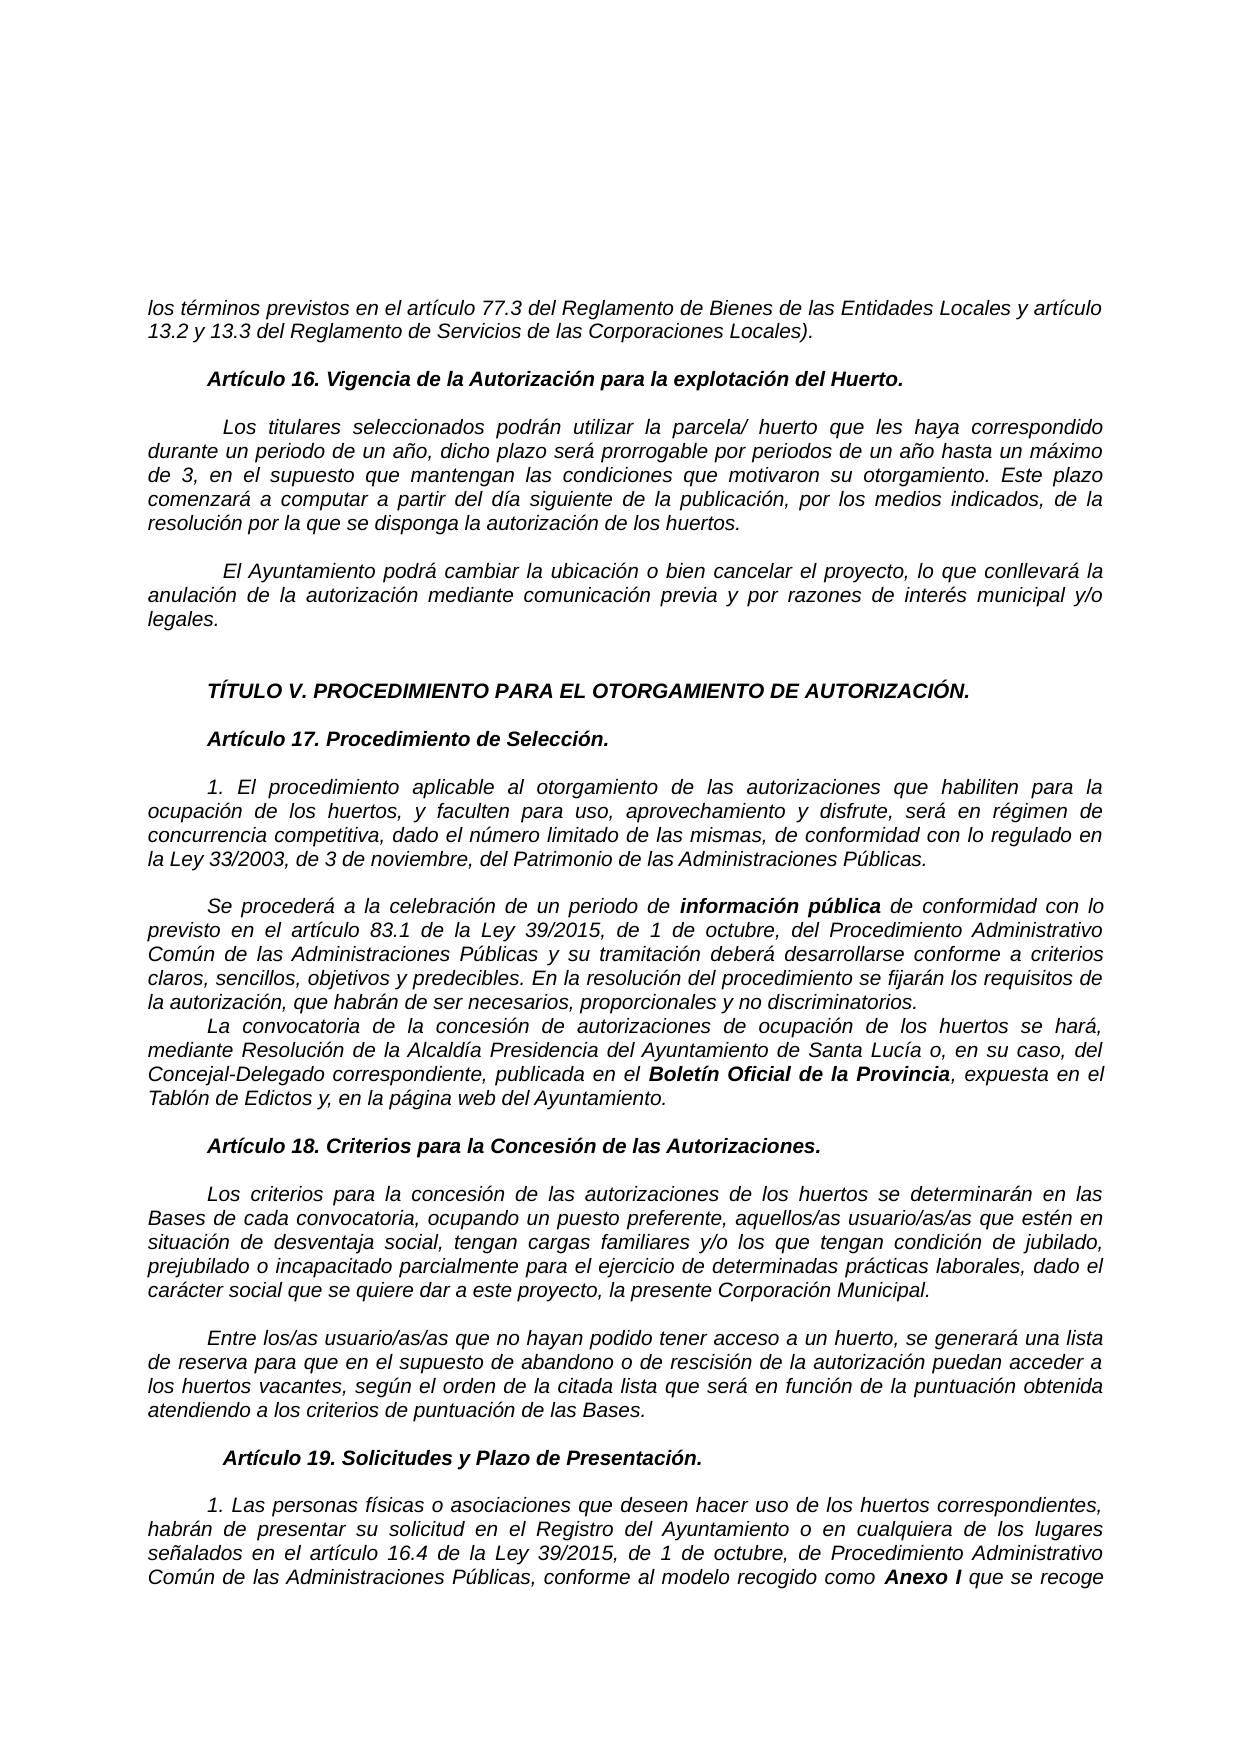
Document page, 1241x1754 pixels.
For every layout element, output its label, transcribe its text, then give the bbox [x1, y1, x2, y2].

text Se procederá a la celebración de un periodo de información pública de conformidad con lo previsto en el artículo 83.1 de la Ley 39/2015, de 1 de octubre, del Procedimiento Administrativo Común de las Administraciones Públicas y su tramitación deberá desarrollarse conforme a criterios claros, sencillos, objetivos y predecibles. En la resolución del procedimiento se fijarán los requisitos de la autorización, que habrán de ser necesarios, proporcionales y no discriminatorios. [148, 894, 1104, 1014]
text TÍTULO V. PROCEDIMIENTO PARA EL OTORGAMIENTO DE AUTORIZACIÓN. [148, 679, 1104, 703]
text Los criterios para la concesión de las autorizaciones de los huertos se determinarán en las Bases de cada convocatoria, ocupando un puesto preferente, aquellos/as usuario/as/as que estén en situación de desventaja social, tengan cargas familiares y/o los que tengan condición de jubilado, prejubilado o incapacitado parcialmente para el ejercicio de determinadas prácticas laborales, dado el carácter social que se quiere dar a este proyecto, la presente Corporación Municipal. [148, 1182, 1104, 1302]
text Artículo 19. Solicitudes y Plazo de Presentación. [148, 1445, 1104, 1469]
text Los titulares seleccionados podrán utilizar la parcela/ huerto que les haya correspondido durante un periodo de un año, dicho plazo será prorrogable por periodos de un año hasta un máximo de 3, en el supuesto que mantengan las condiciones que motivaron su otorgamiento. Este plazo comenzará a computar a partir del día siguiente de la publicación, por los medios indicados, de la resolución por la que se disponga la autorización de los huertos. [148, 415, 1104, 535]
text La convocatoria de la concesión de autorizaciones de ocupación de los huertos se hará, mediante Resolución de la Alcaldía Presidencia del Ayuntamiento de Santa Lucía o, en su caso, del Concejal-Delegado correspondiente, publicada en el Boletín Oficial de la Provincia, expuesta en el Tablón de Edictos y, en la página web del Ayuntamiento. [148, 1014, 1104, 1110]
text 1. El procedimiento aplicable al otorgamiento de las autorizaciones que habiliten para la ocupación de los huertos, y faculten para uso, aprovechamiento y disfrute, será en régimen de concurrencia competitiva, dado el número limitado de las mismas, de conformidad con lo regulado en la Ley 33/2003, de 3 de noviembre, del Patrimonio de las Administraciones Públicas. [148, 774, 1104, 870]
text los términos previstos en el artículo 77.3 del Reglamento de Bienes de las Entidades Locales y artículo 13.2 y 13.3 del Reglamento de Servicios de las Corporaciones Locales). [148, 295, 1104, 343]
text Entre los/as usuario/as/as que no hayan podido tener acceso a un huerto, se generará una lista de reserva para que en el supuesto de abandono o de rescisión de la autorización puedan acceder a los huertos vacantes, según el orden de la citada lista que será en función de la puntuación obtenida atendiendo a los criterios de puntuación de las Bases. [148, 1326, 1104, 1421]
text Artículo 16. Vigencia de la Autorización para la explotación del Huerto. [148, 367, 1104, 391]
text Artículo 17. Procedimiento de Selección. [148, 727, 1104, 751]
text El Ayuntamiento podrá cambiar la ubicación o bien cancelar el proyecto, lo que conllevará la anulación de la autorización mediante comunicación previa y por razones de interés municipal y/o legales. [148, 559, 1104, 631]
text 1. Las personas físicas o asociaciones que deseen hacer uso de los huertos correspondientes, habrán de presentar su solicitud en el Registro del Ayuntamiento o en cualquiera de los lugares señalados en el artículo 16.4 de la Ley 39/2015, de 1 de octubre, de Procedimiento Administrativo Común de las Administraciones Públicas, conforme al modelo recogido como Anexo I que se recoge [148, 1493, 1104, 1589]
text Artículo 18. Criterios para la Concesión de las Autorizaciones. [148, 1134, 1104, 1158]
